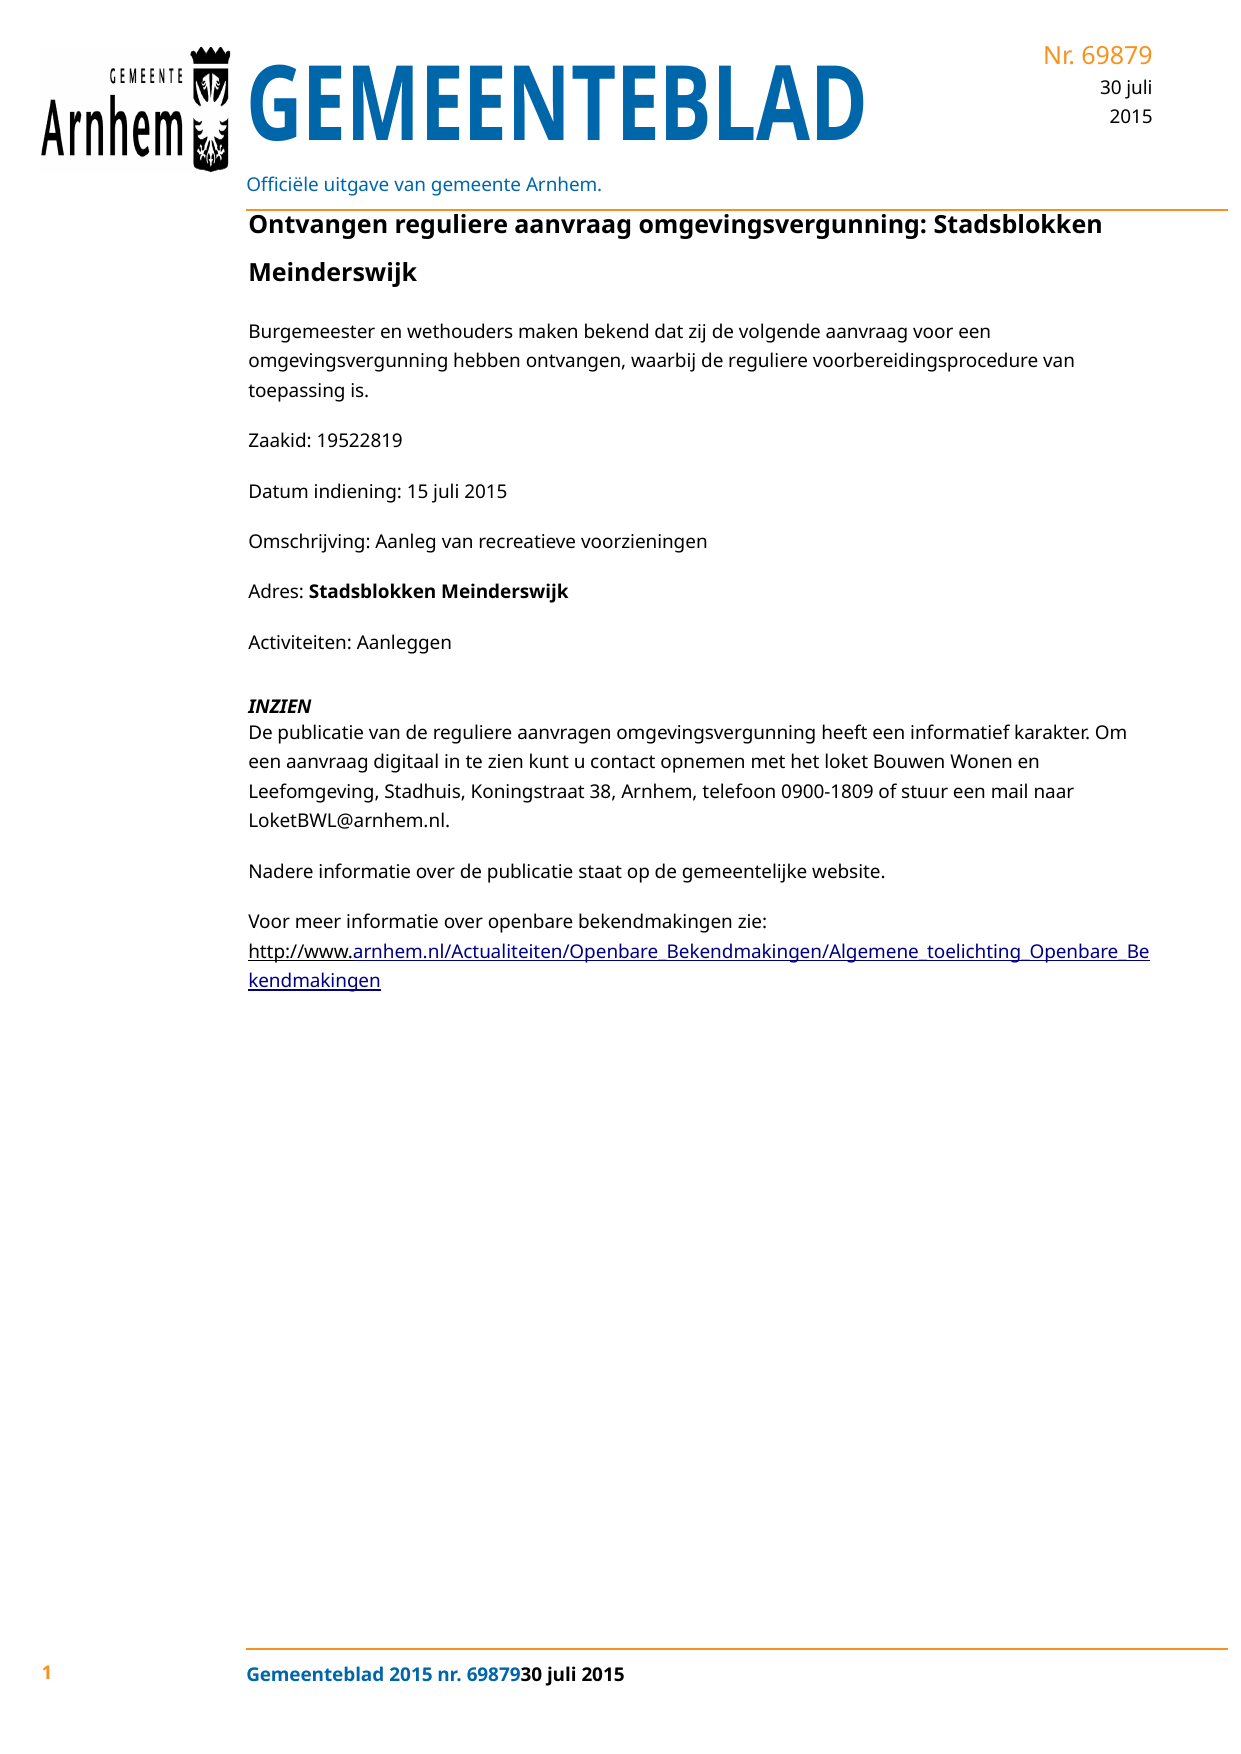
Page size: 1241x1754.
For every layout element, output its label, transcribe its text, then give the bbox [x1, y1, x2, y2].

text Nadere informatie over de publicatie staat op de gemeentelijke website. [248, 858, 1152, 884]
text Zaakid: 19522819 [248, 427, 1152, 453]
text De publicatie van de reguliere aanvragen omgevingsvergunning heeft een informatief karakter. Om een aanvraag digitaal in te zien kunt u contact opnemen met het loket Bouwen Wonen en Leefomgeving, Stadhuis, Koningstraat 38, Arnhem, telefoon 0900-1809 of stuur een mail naar LoketBWL@arnhem.nl. [248, 719, 1152, 833]
text Datum indiening: 15 juli 2015 [248, 478, 1152, 504]
text Adres: Stadsblokken Meinderswijk [248, 579, 1152, 604]
picture [41, 47, 231, 172]
text Burgemeester en wethouders maken bekend dat zij de volgende aanvraag voor een omgevingsvergunning hebben ontvangen, waarbij de reguliere voorbereidingsprocedure van toepassing is. [248, 318, 1152, 403]
text Activiteiten: Aanleggen [248, 629, 1152, 655]
text INZIEN [248, 693, 1152, 719]
text Omschrijving: Aanleg van recreatieve voorzieningen [248, 528, 1152, 554]
text Voor meer informatie over openbare bekendmakingen zie: http://www.arnhem.nl/Actualiteiten/Openbare_Bekendmakingen/Algemene_toelichting_Openbare_Bekendmakingen [248, 908, 1152, 993]
text Ontvangen reguliere aanvraag omgevingsvergunning: Stadsblokken Meinderswijk [248, 211, 1152, 288]
